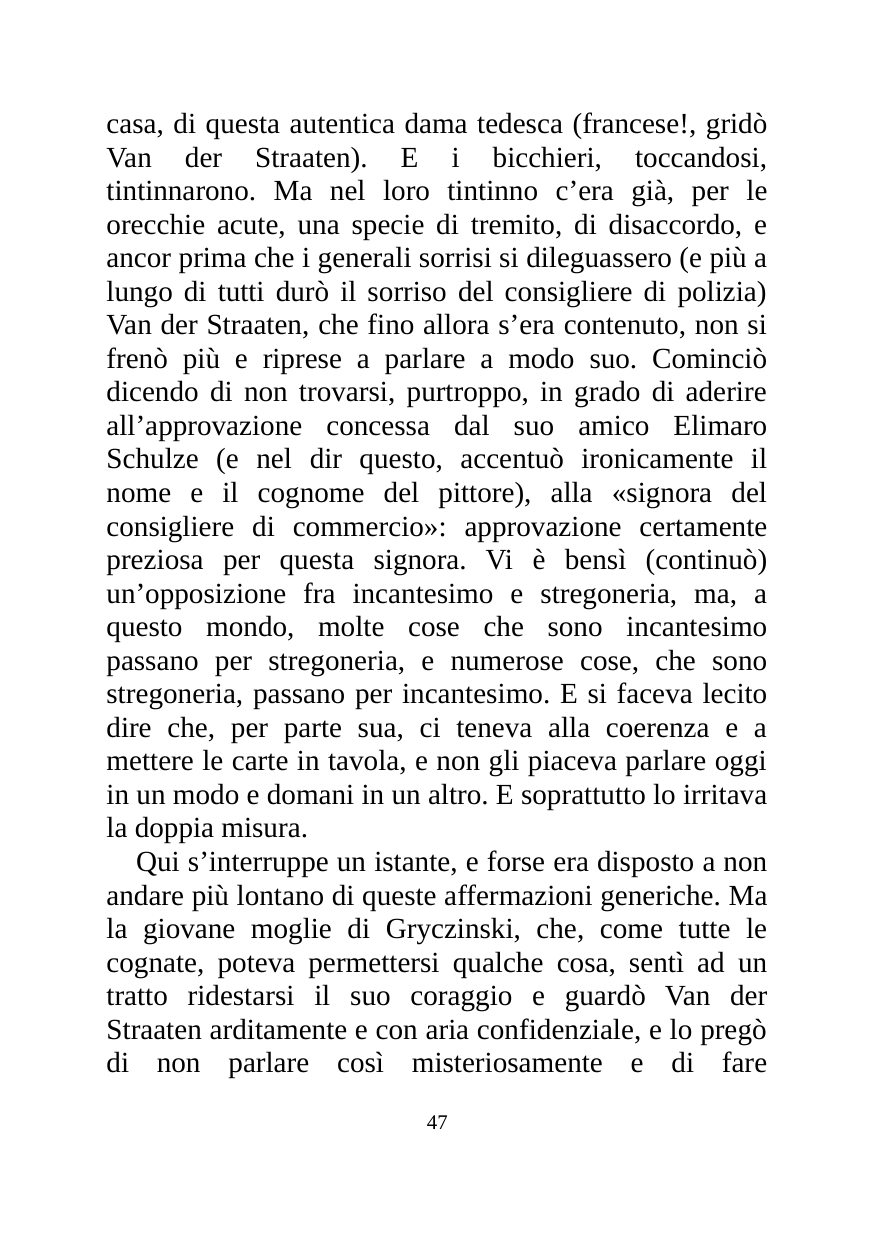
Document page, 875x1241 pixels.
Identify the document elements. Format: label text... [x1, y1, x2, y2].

text Qui s’interruppe un istante, e forse era disposto a non andare più lontano di queste affermazioni generiche. Ma la giovane moglie di Gryczinski, che, come tutte le cognate, poteva permettersi qualche cosa, sentì ad un tratto ridestarsi il suo coraggio e guardò Van der Straaten arditamente e con aria confidenziale, e lo pregò di non parlare così misteriosamente e di fare [106, 844, 768, 1079]
text casa, di questa autentica dama tedesca (francese!, gridò Van der Straaten). E i bicchieri, toccandosi, tintinnarono. Ma nel loro tintinno c’era già, per le orecchie acute, una specie di tremito, di disaccordo, e ancor prima che i generali sorrisi si dileguassero (e più a lungo di tutti durò il sorriso del consigliere di polizia) Van der Straaten, che fino allora s’era contenuto, non si frenò più e riprese a parlare a modo suo. Cominciò dicendo di non trovarsi, purtroppo, in grado di aderire all’approvazione concessa dal suo amico Elimaro Schulze (e nel dir questo, accentuò ironicamente il nome e il cognome del pittore), alla «signora del consigliere di commercio»: approvazione certamente preziosa per questa signora. Vi è bensì (continuò) un’opposizione fra incantesimo e stregoneria, ma, a questo mondo, molte cose che sono incantesimo passano per stregoneria, e numerose cose, che sono stregoneria, passano per incantesimo. E si faceva lecito dire che, per parte sua, ci teneva alla coerenza e a mettere le carte in tavola, e non gli piaceva parlare oggi in un modo e domani in un altro. E soprattutto lo irritava la doppia misura. [106, 106, 768, 844]
